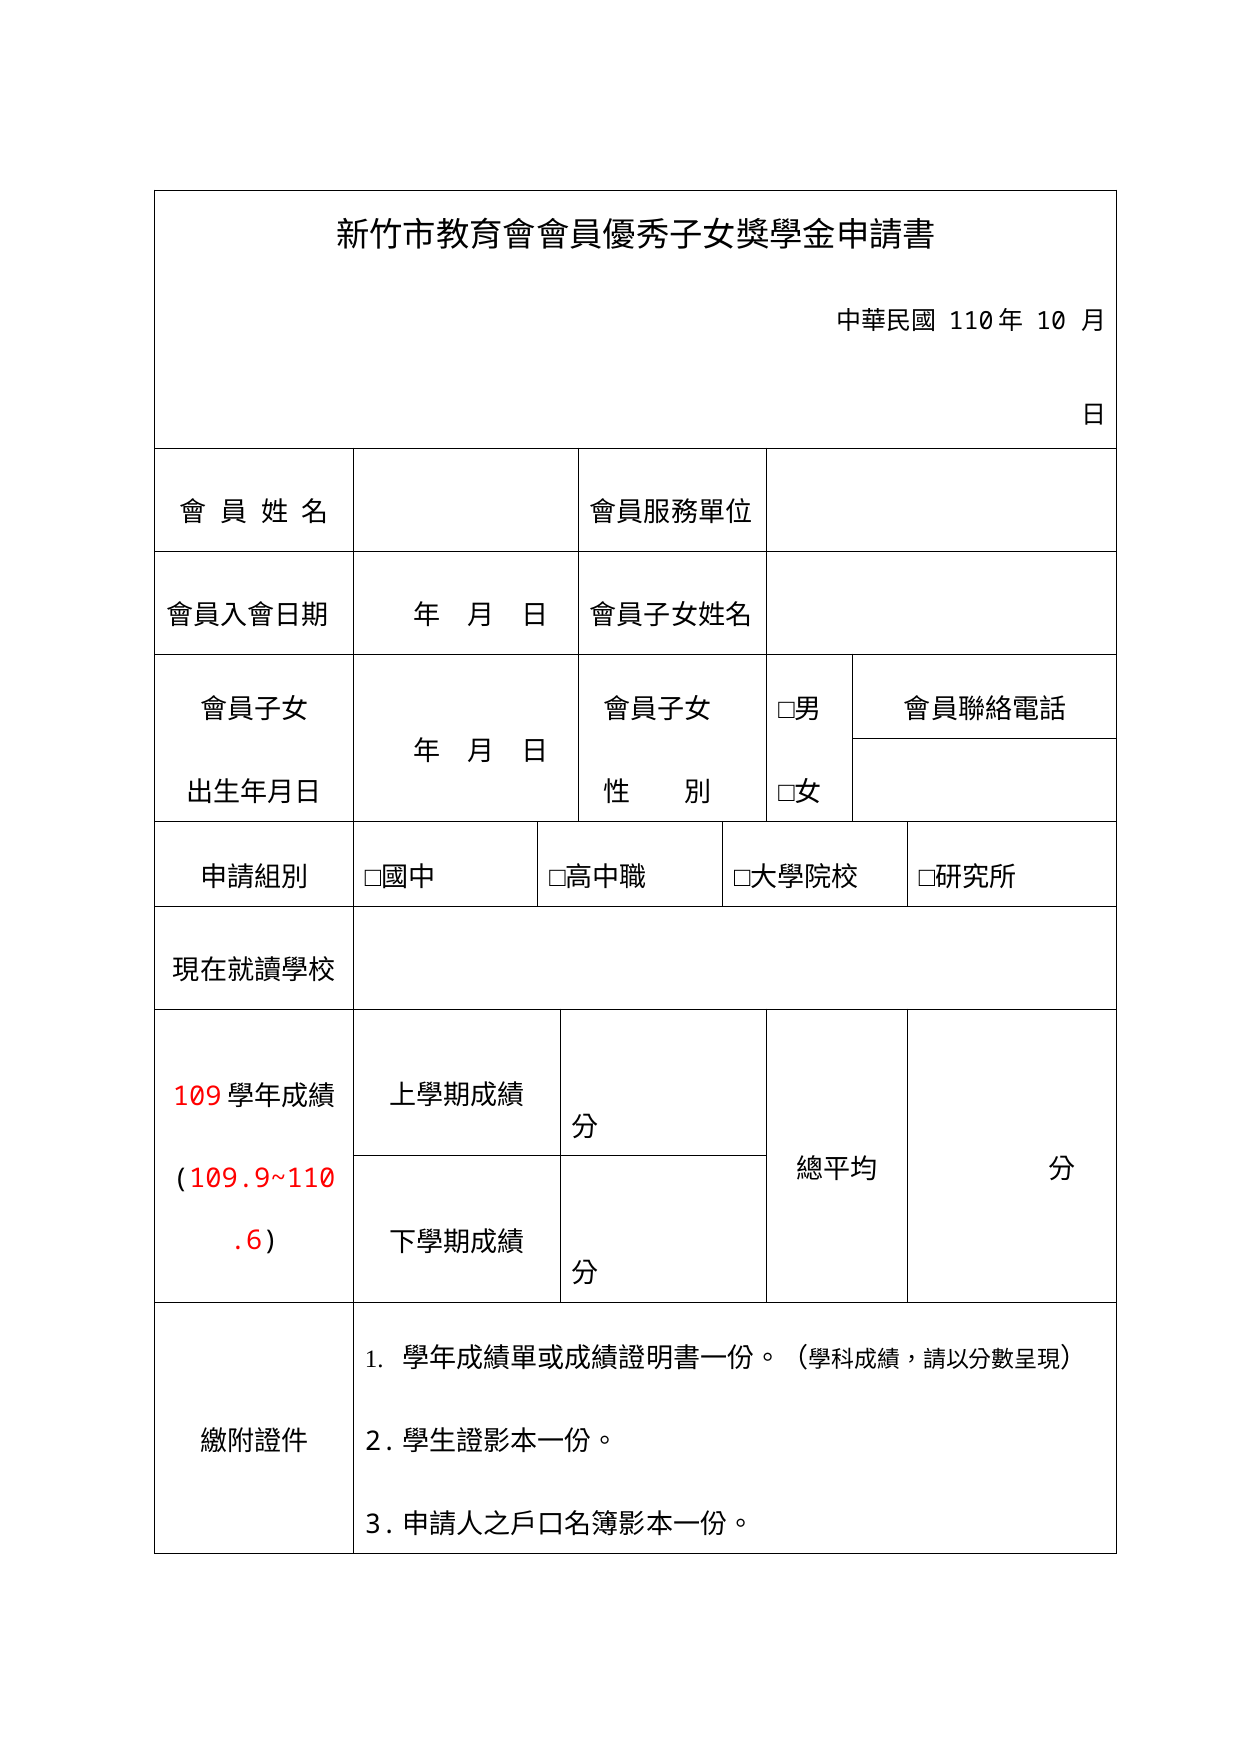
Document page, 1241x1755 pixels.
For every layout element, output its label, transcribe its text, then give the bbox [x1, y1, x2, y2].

table_cell 會員子女姓名 [579, 552, 766, 653]
table_header 新竹市教育會會員優秀子女獎學金申請書 中華民國 110年 10 月 日 [155, 191, 1116, 448]
table_cell [767, 552, 1116, 653]
table_cell 會員服務單位 [579, 449, 766, 551]
table_cell 繳附證件 [155, 1303, 353, 1553]
table_cell 會員子女 性 別 [579, 655, 766, 821]
table_cell 109學年成績 (109.9~110.6) [155, 1010, 353, 1302]
table_cell [354, 907, 1116, 1008]
table_cell 會員聯絡電話 [853, 655, 1116, 738]
table_cell 申請組別 [155, 822, 353, 906]
table_cell 會 員 姓 名 [155, 449, 353, 551]
table_cell □大學院校 [723, 822, 907, 906]
table_cell 分 [561, 1156, 766, 1302]
table_cell 分 [908, 1010, 1116, 1302]
table_cell [853, 739, 1116, 821]
table_cell 下學期成績 [354, 1156, 560, 1302]
table_cell 年 月 日 [354, 655, 578, 821]
table_cell □研究所 [908, 822, 1116, 906]
table_cell 分 [561, 1010, 766, 1155]
table_cell 現在就讀學校 [155, 907, 353, 1008]
table_cell 會員子女 出生年月日 [155, 655, 353, 821]
table_cell 年 月 日 [354, 552, 578, 653]
table_cell 總平均 [767, 1010, 907, 1302]
table_cell □男 □女 [767, 655, 852, 821]
table_cell □高中職 [538, 822, 722, 906]
table_cell [354, 449, 578, 551]
table_cell [767, 449, 1116, 551]
table_cell 會員入會日期 [155, 552, 353, 653]
table_cell □國中 [354, 822, 537, 906]
table_cell 學年成績單或成績證明書一份。（學科成績，請以分數呈現） 學生證影本一份。 申請人之戶口名簿影本一份。 [354, 1303, 1116, 1553]
table_cell 上學期成績 [354, 1010, 560, 1155]
